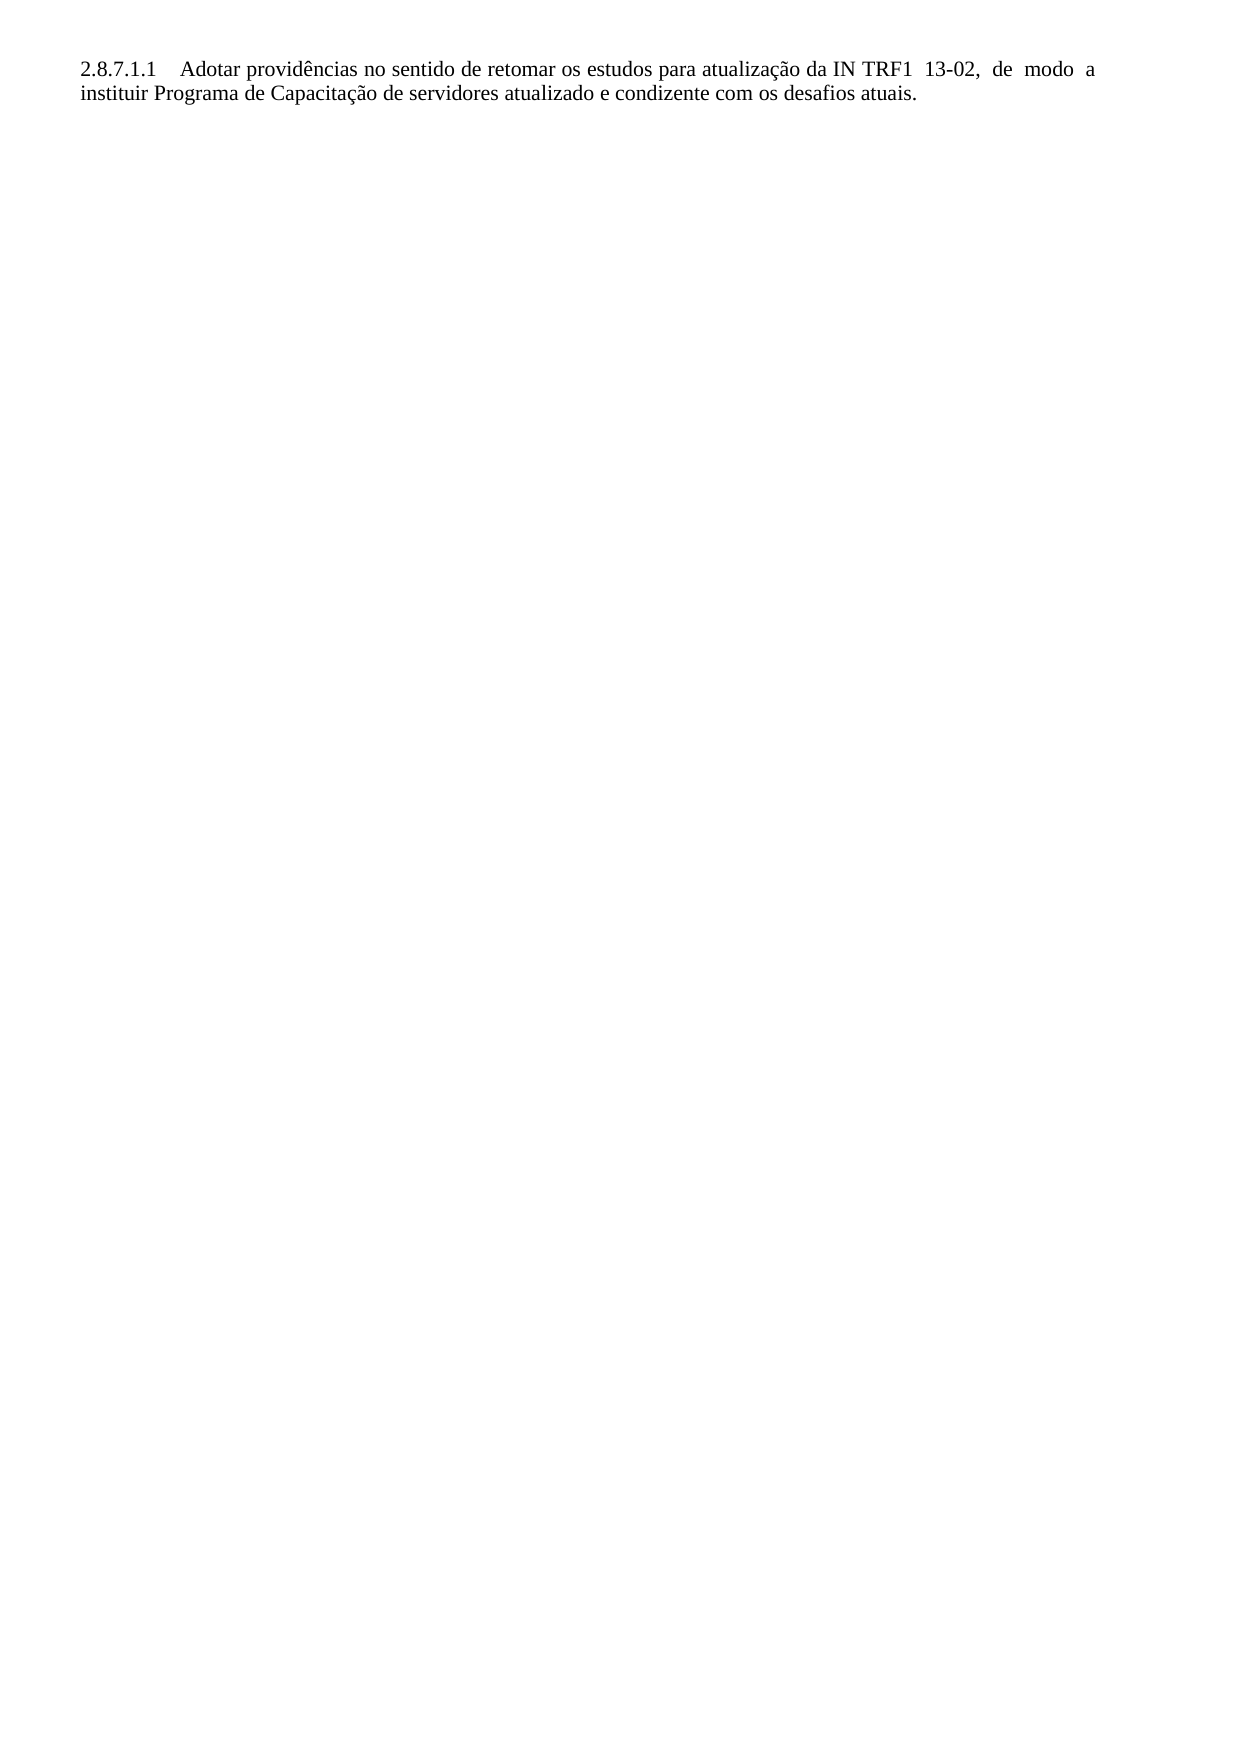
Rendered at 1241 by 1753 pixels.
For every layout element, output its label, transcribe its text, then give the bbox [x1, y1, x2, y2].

list Adotar providências no sentido de retomar os estudos para atualização da IN TRF1 13-02, de modo a instituir Programa de Capacitação de servidores atualizado e condizente com os desafios atuais. [80, 56, 1161, 106]
